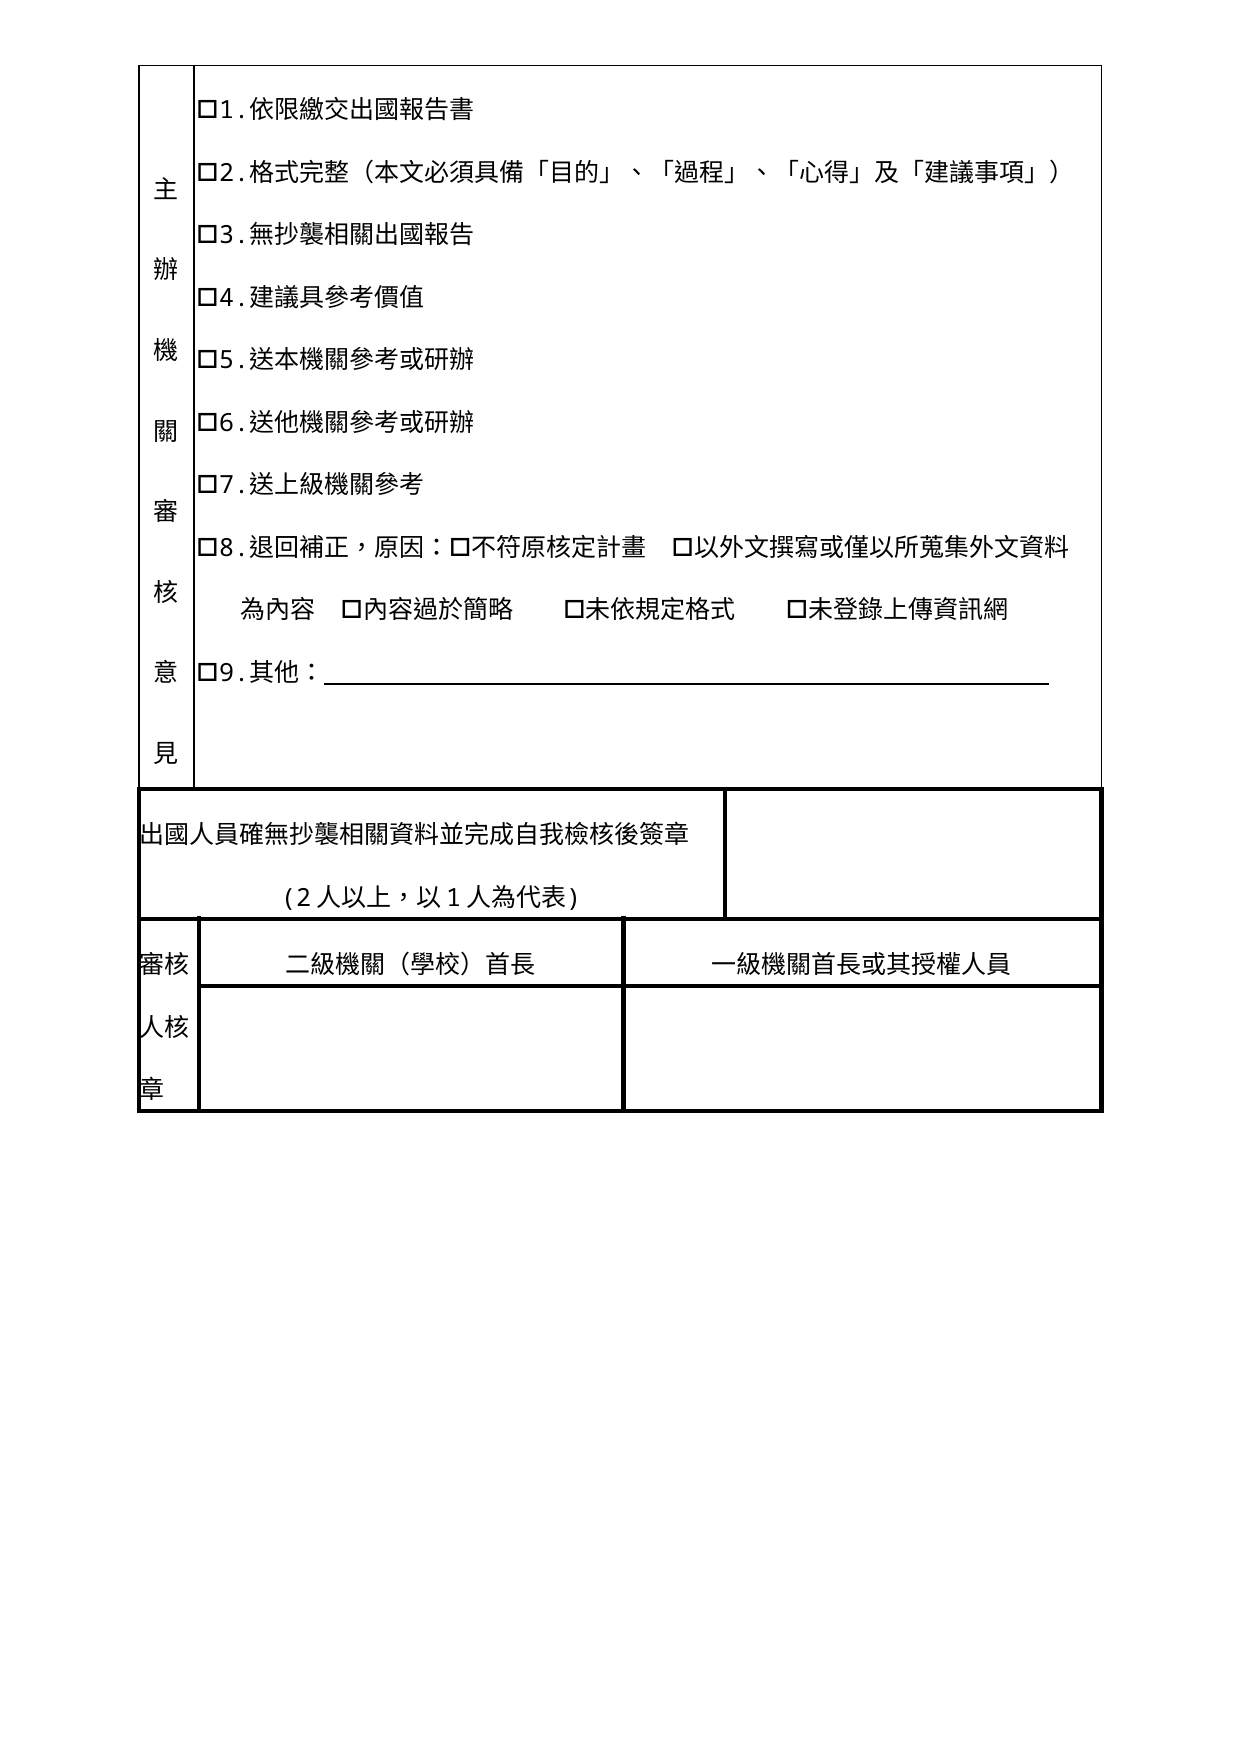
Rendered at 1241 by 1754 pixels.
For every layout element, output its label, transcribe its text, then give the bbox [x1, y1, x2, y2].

table_cell 1.依限繳交出國報告書 2.格式完整（本文必須具備「目的」、「過程」、「心得」及「建議事項」） 3.無抄襲相關出國報告 4.建議具參考價值 5.送本機關參考或研辦 6.送他機關參考或研辦 7.送上級機關參考 8.退回補正，原因：不符原核定計畫 以外文撰寫或僅以所蒐集外文資料為內容 內容過於簡略 未依規定格式 未登錄上傳資訊網 9.其他： [195, 66, 1101, 787]
table_cell [201, 988, 621, 1017]
table_cell [201, 1079, 621, 1108]
table_cell [727, 791, 1099, 916]
table_cell [626, 988, 1099, 1108]
table_cell 主 辦 機 關 審 核 意 見 [140, 66, 193, 787]
